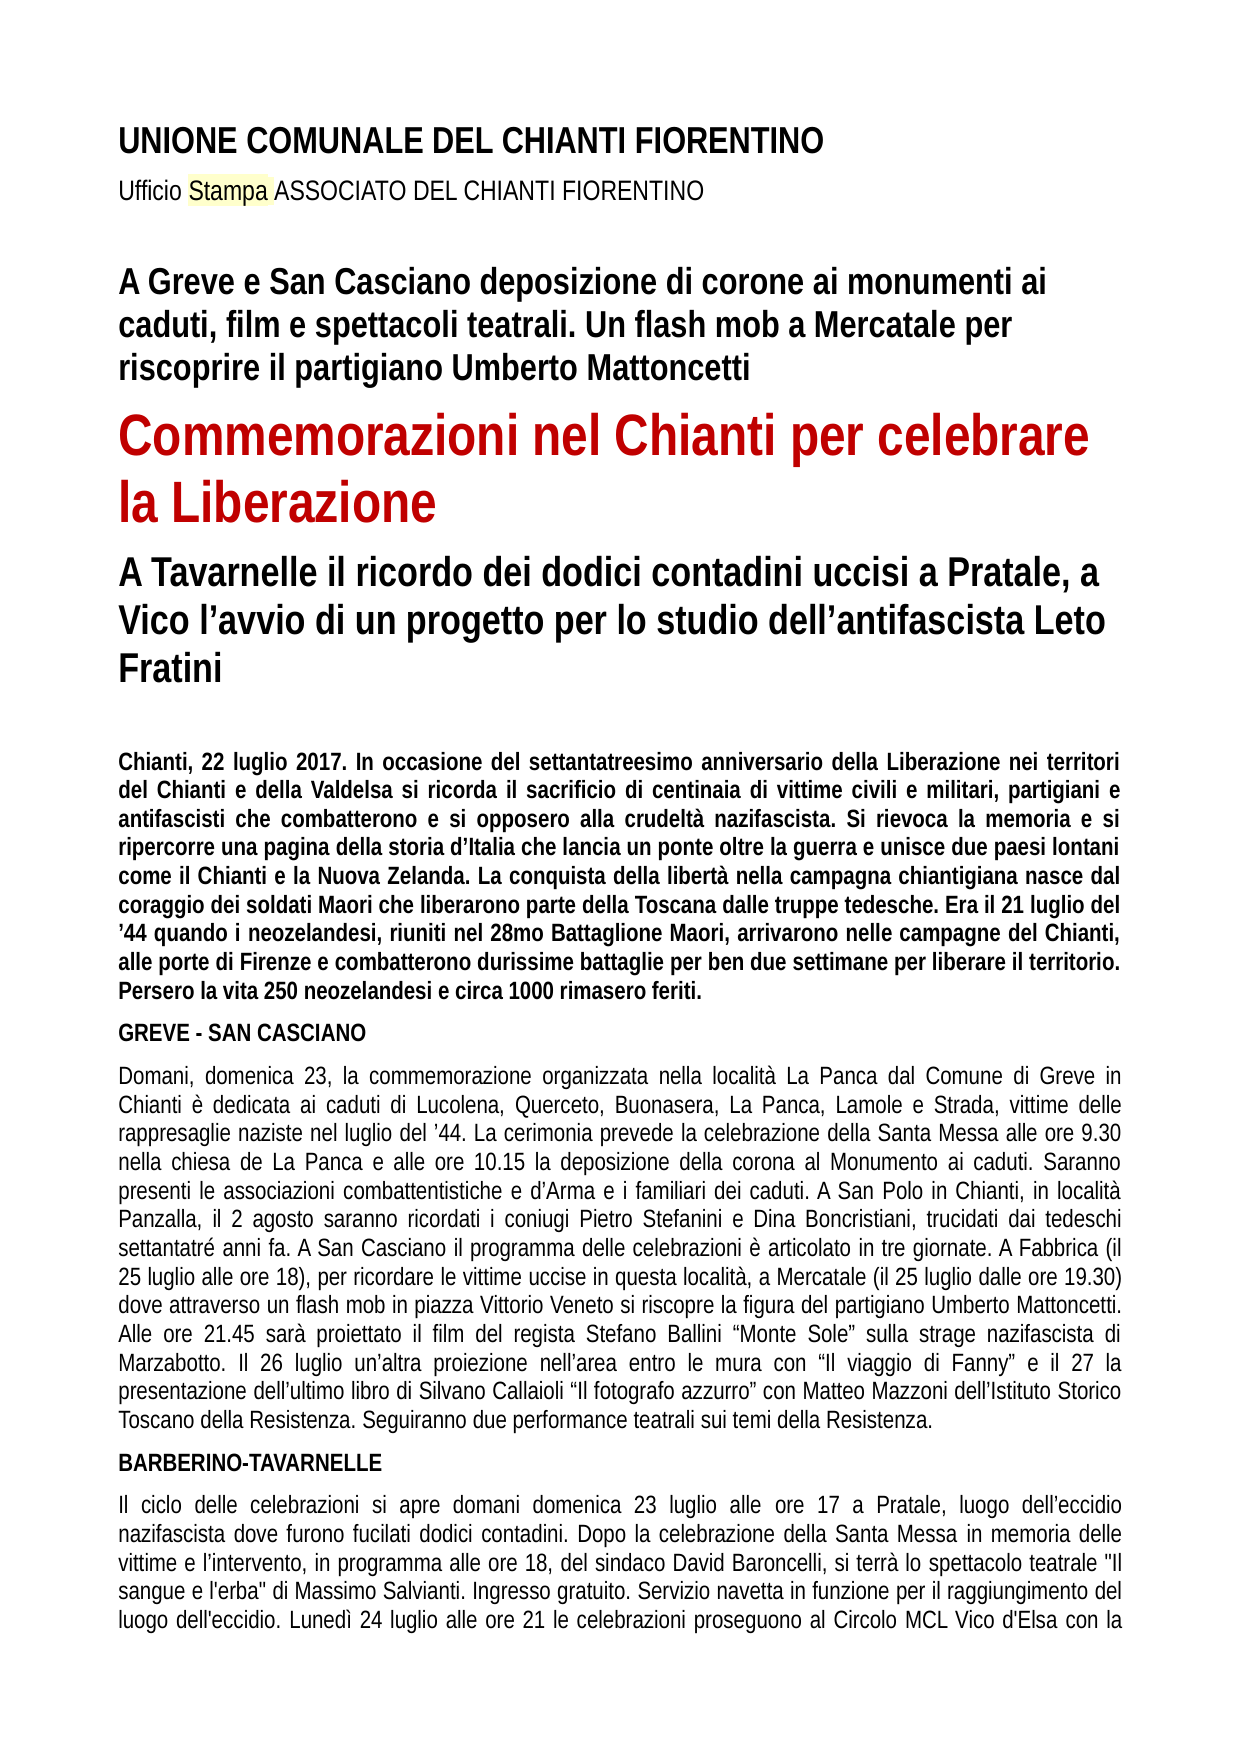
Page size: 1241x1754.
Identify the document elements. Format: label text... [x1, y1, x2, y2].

text GREVE - SAN CASCIANO [118, 1018, 1122, 1047]
text Il ciclo delle celebrazioni si apre domani domenica 23 luglio alle ore 17 a Pratale, luogo dell’eccidio nazifascista dove furono fucilati dodici contadini. Dopo la celebrazione della Santa Messa in memoria delle vittime e l’intervento, in programma alle ore 18, del sindaco David Baroncelli, si terrà lo spettacolo teatrale "Il sangue e l'erba" di Massimo Salvianti. Ingresso gratuito. Servizio navetta in funzione per il raggiungimento del luogo dell'eccidio. Lunedì 24 luglio alle ore 21 le celebrazioni proseguono al Circolo MCL Vico d'Elsa con la [118, 1490, 1122, 1634]
text BARBERINO-TAVARNELLE [118, 1447, 1122, 1476]
text Domani, domenica 23, la commemorazione organizzata nella località La Panca dal Comune di Greve in Chianti è dedicata ai caduti di Lucolena, Querceto, Buonasera, La Panca, Lamole e Strada, vittime delle rappresaglie naziste nel luglio del ’44. La cerimonia prevede la celebrazione della Santa Messa alle ore 9.30 nella chiesa de La Panca e alle ore 10.15 la deposizione della corona al Monumento ai caduti. Saranno presenti le associazioni combattentistiche e d’Arma e i familiari dei caduti. A San Polo in Chianti, in località Panzalla, il 2 agosto saranno ricordati i coniugi Pietro Stefanini e Dina Boncristiani, trucidati dai tedeschi settantatré anni fa. A San Casciano il programma delle celebrazioni è articolato in tre giornate. A Fabbrica (il 25 luglio alle ore 18), per ricordare le vittime uccise in questa località, a Mercatale (il 25 luglio dalle ore 19.30) dove attraverso un flash mob in piazza Vittorio Veneto si riscopre la figura del partigiano Umberto Mattoncetti. Alle ore 21.45 sarà proiettato il film del regista Stefano Ballini “Monte Sole” sulla strage nazifascista di Marzabotto. Il 26 luglio un’altra proiezione nell’area entro le mura con “Il viaggio di Fanny” e il 27 la presentazione dell’ultimo libro di Silvano Callaioli “Il fotografo azzurro” con Matteo Mazzoni dell’Istituto Storico Toscano della Resistenza. Seguiranno due performance teatrali sui temi della Resistenza. [118, 1061, 1122, 1433]
text UNIONE COMUNALE DEL CHIANTI FIORENTINO [118, 118, 1122, 161]
text Chianti, 22 luglio 2017. In occasione del settantatreesimo anniversario della Liberazione nei territori del Chianti e della Valdelsa si ricorda il sacrificio di centinaia di vittime civili e militari, partigiani e antifascisti che combatterono e si opposero alla crudeltà nazifascista. Si rievoca la memoria e si ripercorre una pagina della storia d’Italia che lancia un ponte oltre la guerra e unisce due paesi lontani come il Chianti e la Nuova Zelanda. La conquista della libertà nella campagna chiantigiana nasce dal coraggio dei soldati Maori che liberarono parte della Toscana dalle truppe tedesche. Era il 21 luglio del ’44 quando i neozelandesi, riuniti nel 28mo Battaglione Maori, arrivarono nelle campagne del Chianti, alle porte di Firenze e combatterono durissime battaglie per ben due settimane per liberare il territorio. Persero la vita 250 neozelandesi e circa 1000 rimasero feriti. [118, 746, 1122, 1004]
text Commemorazioni nel Chianti per celebrare la Liberazione [118, 401, 1122, 535]
text A Greve e San Casciano deposizione di corone ai monumenti ai caduti, film e spettacoli teatrali. Un flash mob a Mercatale per riscoprire il partigiano Umberto Mattoncetti [118, 260, 1122, 389]
text A Tavarnelle il ricordo dei dodici contadini uccisi a Pratale, a Vico l’avvio di un progetto per lo studio dell’antifascista Leto Fratini [118, 548, 1122, 691]
text Ufficio Stampa ASSOCIATO DEL CHIANTI FIORENTINO [118, 174, 1122, 206]
